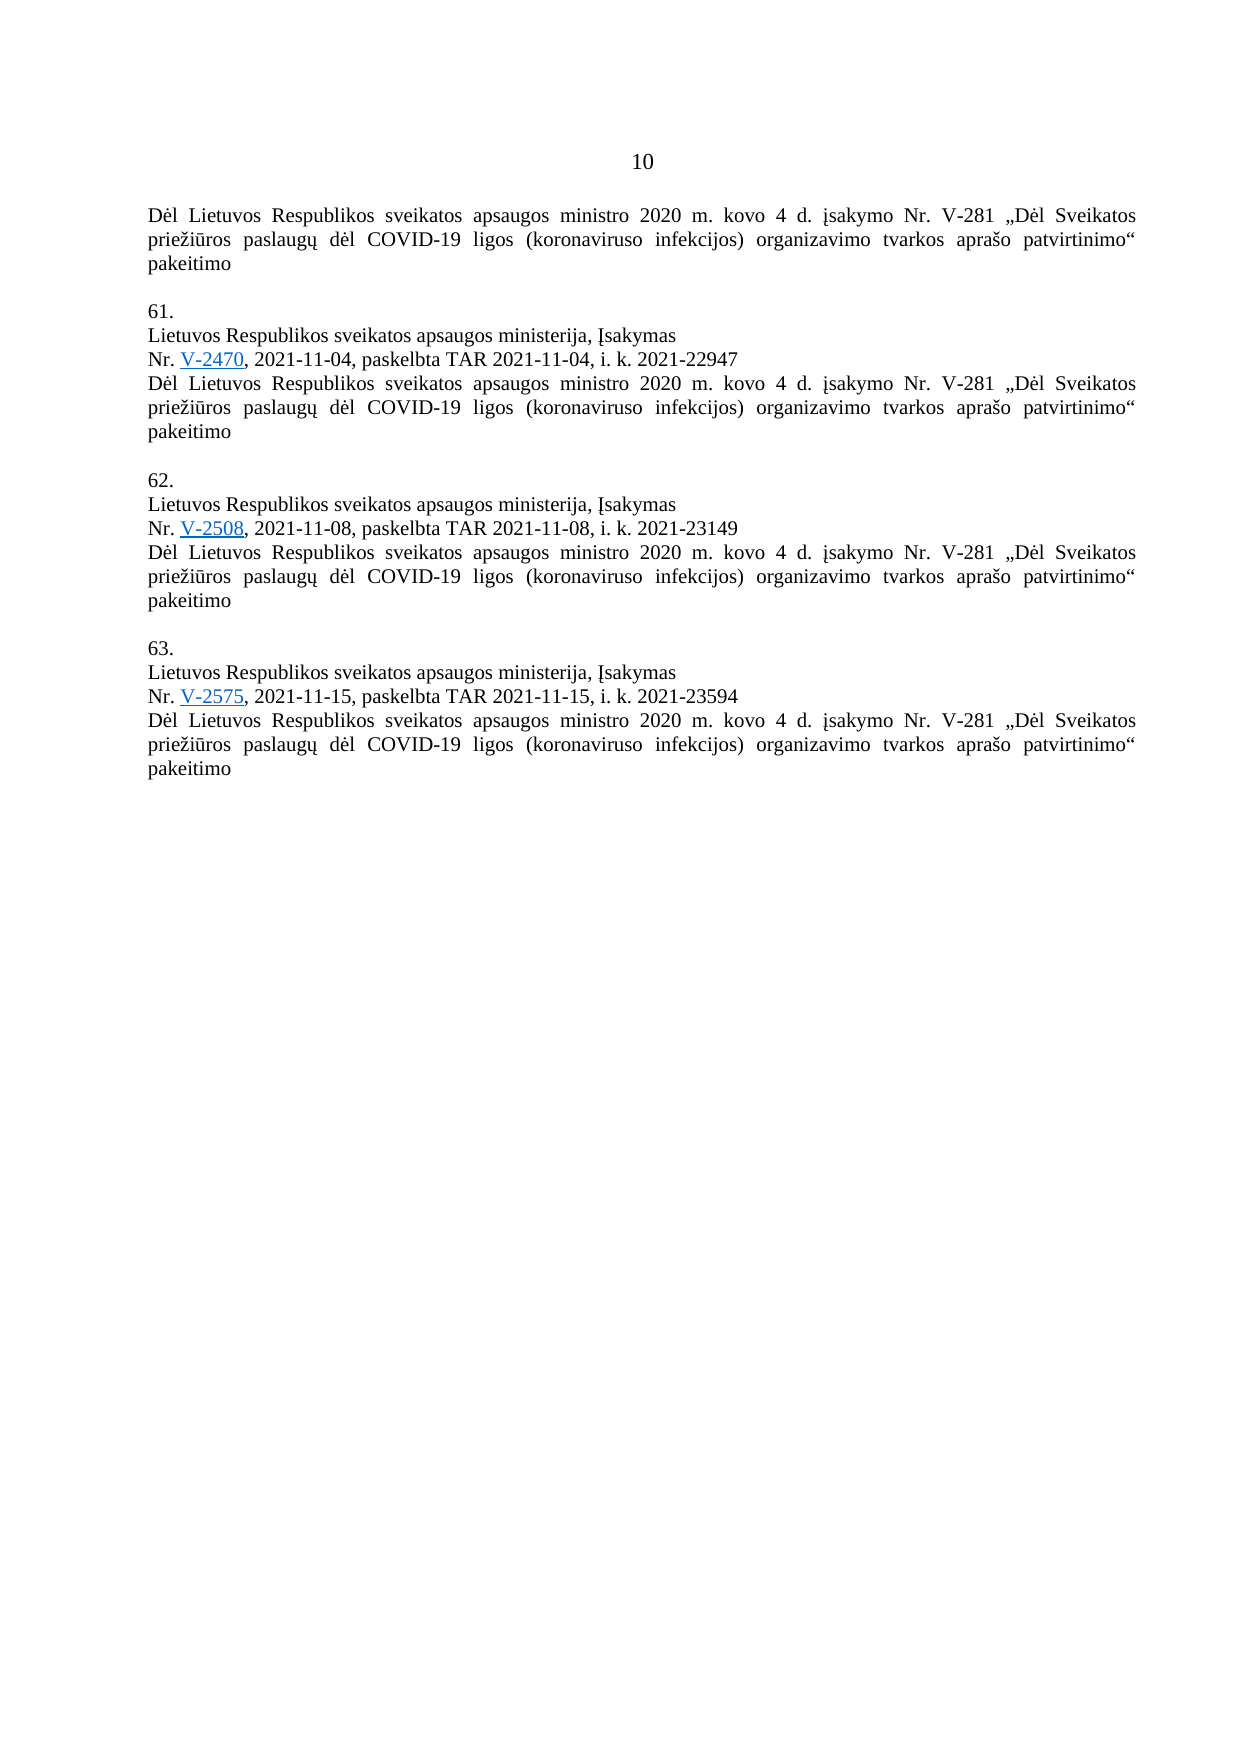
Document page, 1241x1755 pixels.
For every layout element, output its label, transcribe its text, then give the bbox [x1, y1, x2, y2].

text Dėl Lietuvos Respublikos sveikatos apsaugos ministro 2020 m. kovo 4 d. įsakymo Nr. V-281 „Dėl Sveikatos priežiūros paslaugų dėl COVID-19 ligos (koronaviruso infekcijos) organizavimo tvarkos aprašo patvirtinimo“ pakeitimo [148, 708, 1137, 780]
text 63. [148, 636, 1137, 660]
text Dėl Lietuvos Respublikos sveikatos apsaugos ministro 2020 m. kovo 4 d. įsakymo Nr. V-281 „Dėl Sveikatos priežiūros paslaugų dėl COVID-19 ligos (koronaviruso infekcijos) organizavimo tvarkos aprašo patvirtinimo“ pakeitimo [148, 540, 1137, 612]
text Lietuvos Respublikos sveikatos apsaugos ministerija, Įsakymas [148, 492, 1137, 516]
text 62. [148, 467, 1137, 492]
text Lietuvos Respublikos sveikatos apsaugos ministerija, Įsakymas [148, 660, 1137, 684]
text Dėl Lietuvos Respublikos sveikatos apsaugos ministro 2020 m. kovo 4 d. įsakymo Nr. V-281 „Dėl Sveikatos priežiūros paslaugų dėl COVID-19 ligos (koronaviruso infekcijos) organizavimo tvarkos aprašo patvirtinimo“ pakeitimo [148, 203, 1137, 275]
text Nr. V-2575, 2021-11-15, paskelbta TAR 2021-11-15, i. k. 2021-23594 [148, 684, 1137, 708]
text Lietuvos Respublikos sveikatos apsaugos ministerija, Įsakymas [148, 323, 1137, 347]
text 61. [148, 299, 1137, 323]
text Nr. V-2508, 2021-11-08, paskelbta TAR 2021-11-08, i. k. 2021-23149 [148, 516, 1137, 540]
text Nr. V-2470, 2021-11-04, paskelbta TAR 2021-11-04, i. k. 2021-22947 [148, 347, 1137, 371]
text Dėl Lietuvos Respublikos sveikatos apsaugos ministro 2020 m. kovo 4 d. įsakymo Nr. V-281 „Dėl Sveikatos priežiūros paslaugų dėl COVID-19 ligos (koronaviruso infekcijos) organizavimo tvarkos aprašo patvirtinimo“ pakeitimo [148, 371, 1137, 443]
